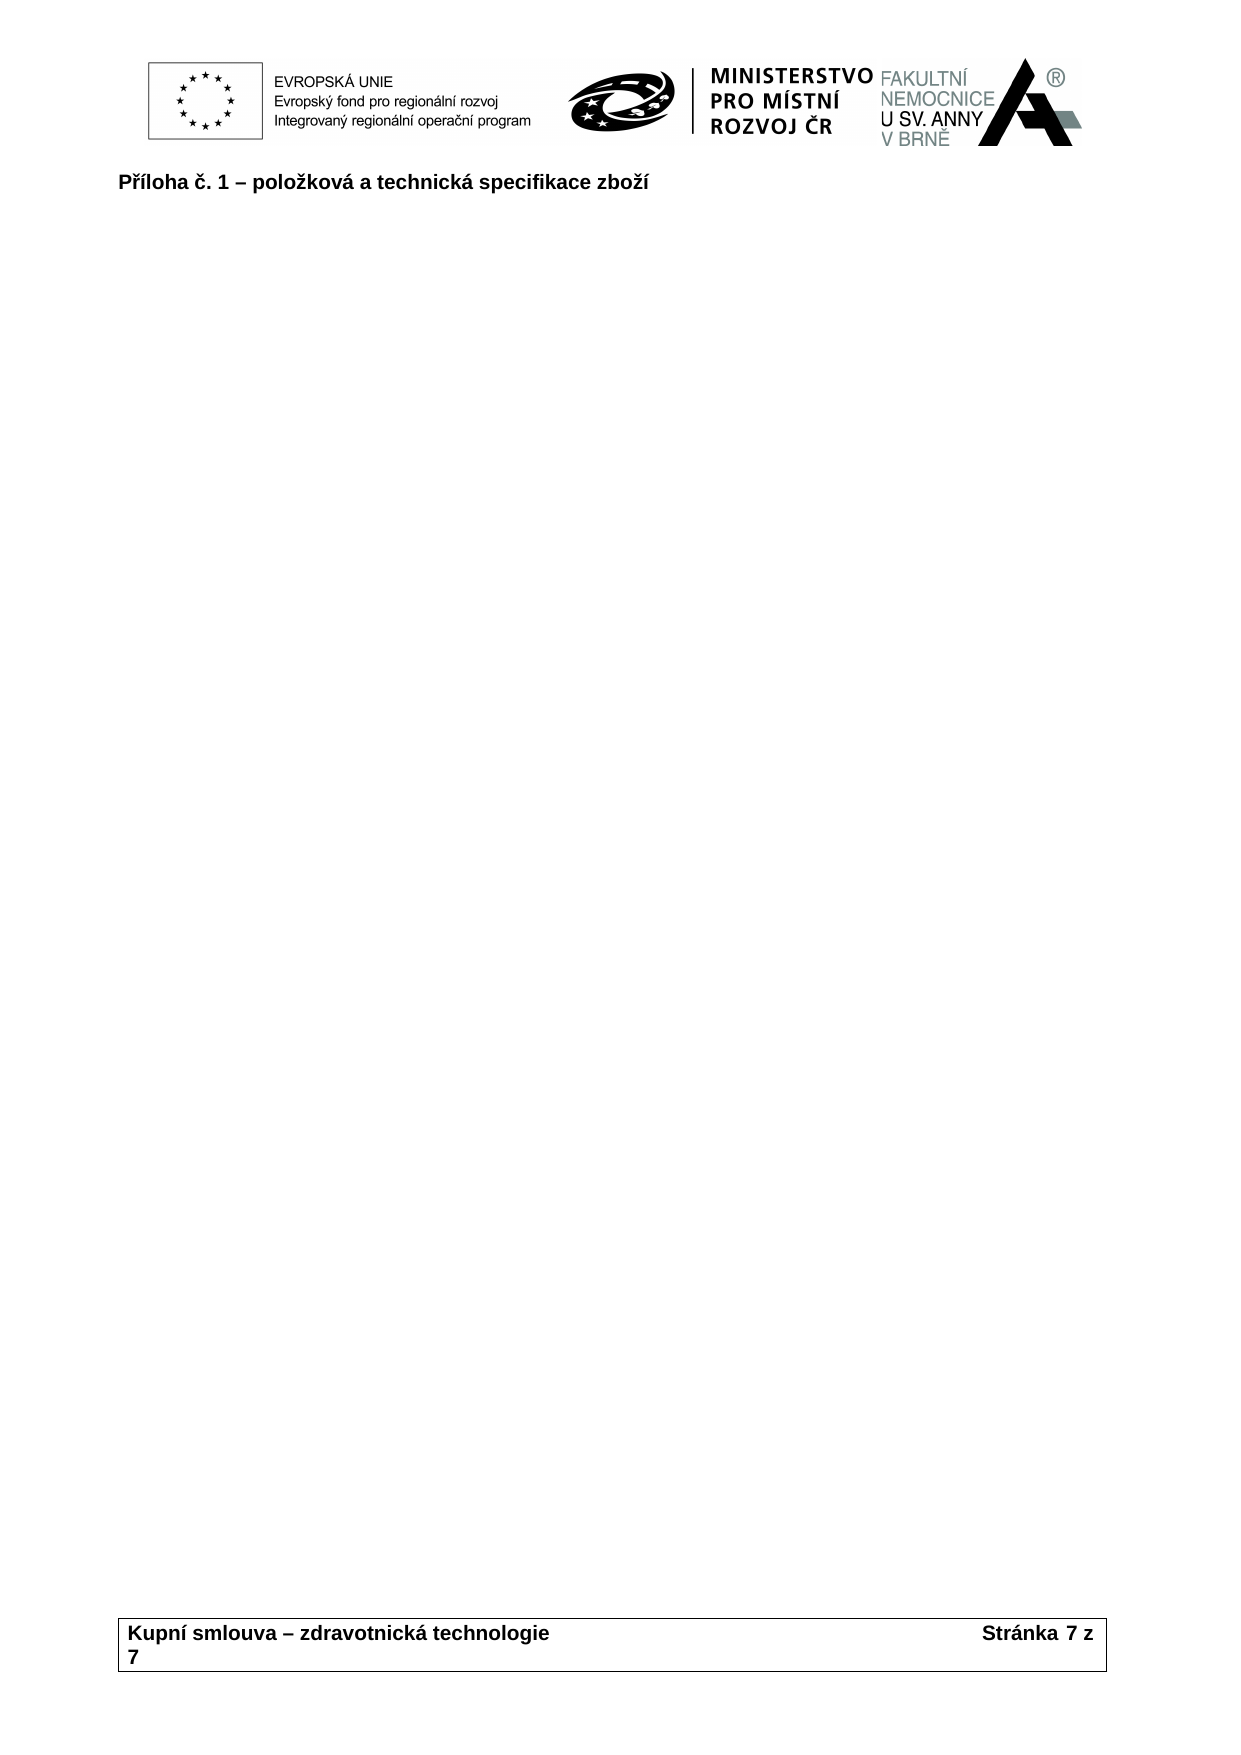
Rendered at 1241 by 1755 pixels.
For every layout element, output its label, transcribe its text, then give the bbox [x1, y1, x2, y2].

text Příloha č. 1 – položková a technická specifikace zboží [118, 170, 1107, 194]
